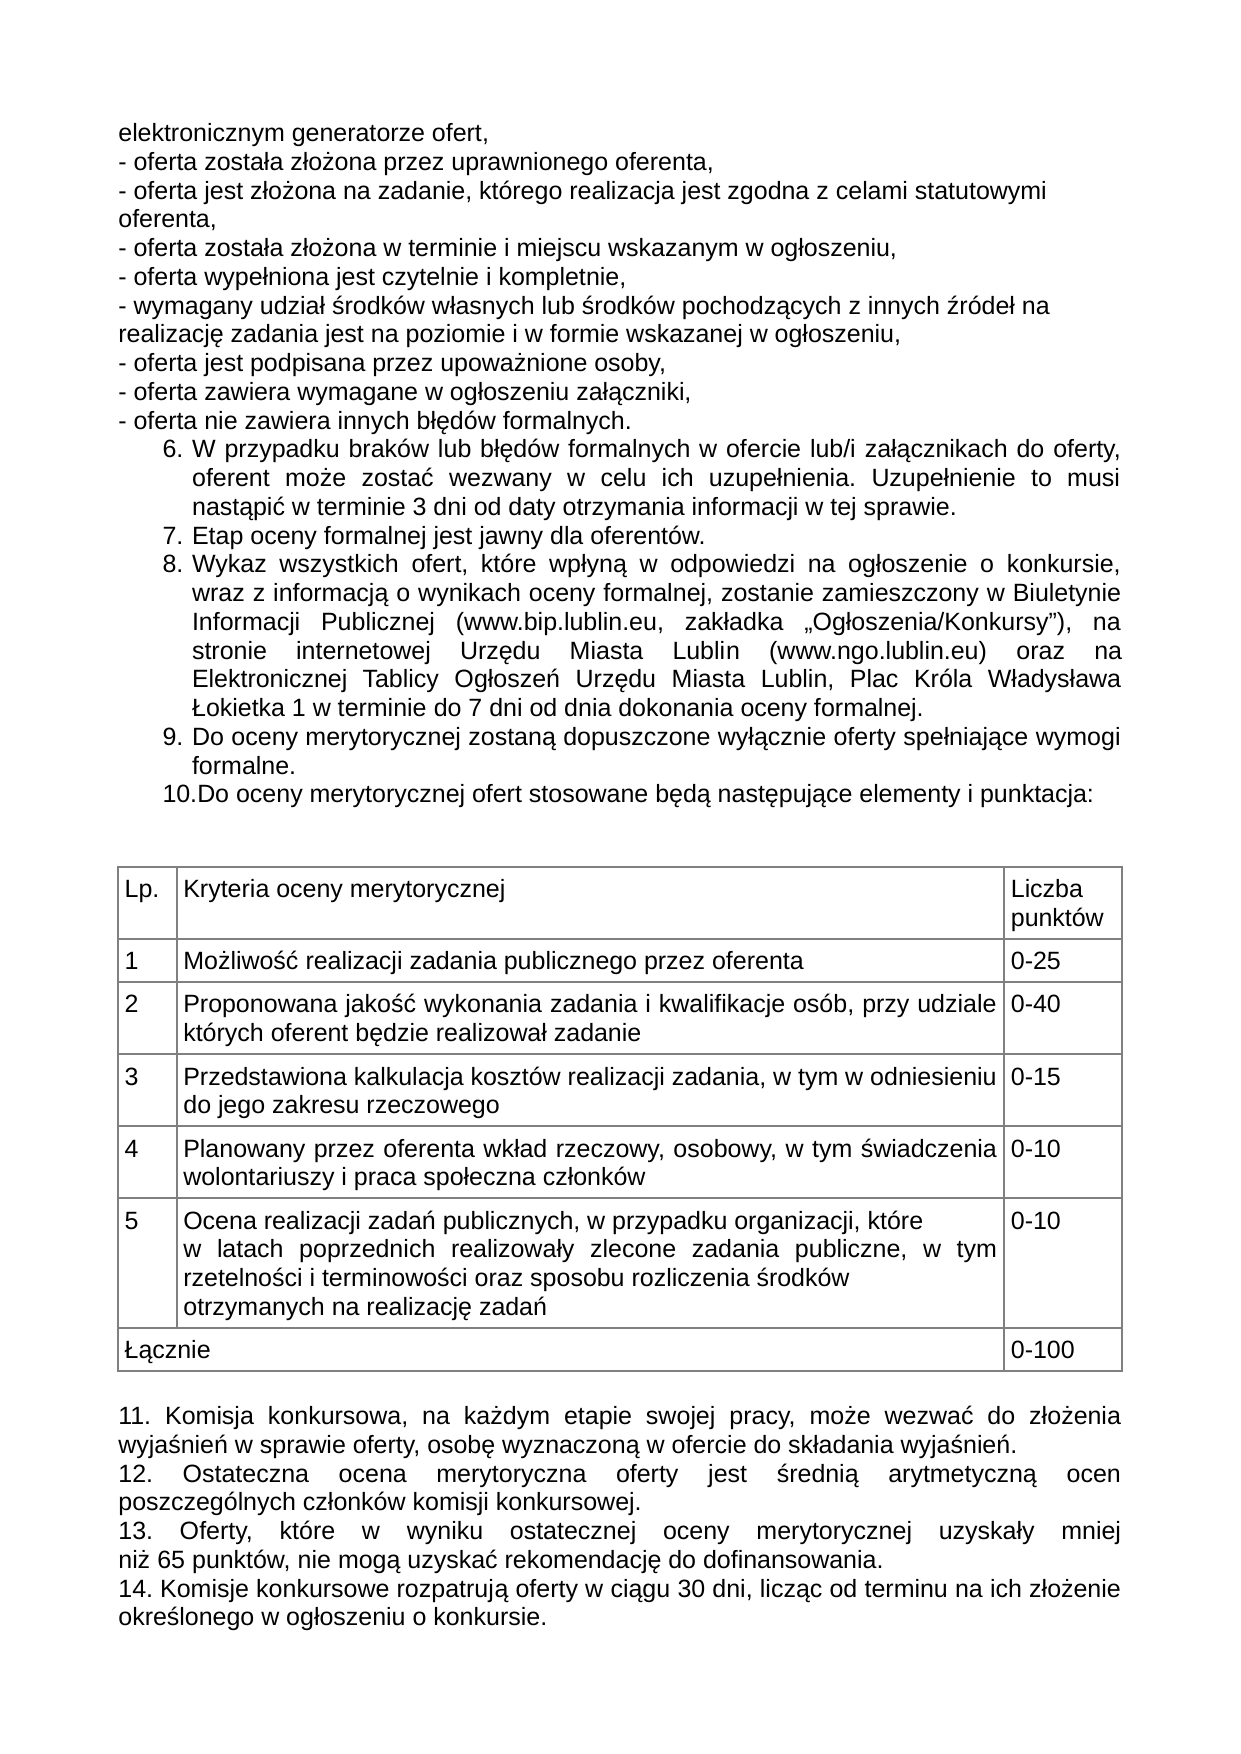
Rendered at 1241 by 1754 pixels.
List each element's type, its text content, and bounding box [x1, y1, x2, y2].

table_cell 5 [119, 1199, 176, 1327]
table_cell 0-25 [1005, 940, 1121, 981]
table_cell 0-40 [1005, 983, 1121, 1053]
table_cell Możliwość realizacji zadania publicznego przez oferenta [178, 940, 1003, 981]
table_cell 1 [119, 940, 176, 981]
text - oferta została złożona w terminie i miejscu wskazanym w ogłoszeniu, [118, 233, 1122, 262]
list Do oceny merytorycznej ofert stosowane będą następujące elementy i punktacja: [162, 779, 1122, 808]
table_cell Proponowana jakość wykonania zadania i kwalifikacje osób, przy udziale których oferent będzie realizował zadanie [178, 983, 1003, 1053]
text - oferta zawiera wymagane w ogłoszeniu załączniki, [118, 377, 1122, 406]
text 14. Komisje konkursowe rozpatrują oferty w ciągu 30 dni, licząc od terminu na ich złożenie określonego w ogłoszeniu o konkursie. [118, 1573, 1122, 1631]
table_cell Planowany przez oferenta wkład rzeczowy, osobowy, w tym świadczenia wolontariuszy i praca społeczna członków [178, 1127, 1003, 1197]
table_cell 0-10 [1005, 1199, 1121, 1327]
table_cell 2 [119, 983, 176, 1053]
text - oferta jest podpisana przez upoważnione osoby, [118, 348, 1122, 377]
table_cell 0-15 [1005, 1055, 1121, 1125]
list W przypadku braków lub błędów formalnych w ofercie lub/i załącznikach do oferty, oferent może zostać wezwany w celu ich uzupełnienia. Uzupełnienie to musi nastąpić w terminie 3 dni od daty otrzymania informacji w tej sprawie. [162, 434, 1122, 521]
list Etap oceny formalnej jest jawny dla oferentów. [162, 521, 1122, 549]
text 11. Komisja konkursowa, na każdym etapie swojej pracy, może wezwać do złożenia wyjaśnień w sprawie oferty, osobę wyznaczoną w ofercie do składania wyjaśnień. [118, 1401, 1122, 1458]
text - oferta wypełniona jest czytelnie i kompletnie, [118, 262, 1122, 291]
list Wykaz wszystkich ofert, które wpłyną w odpowiedzi na ogłoszenie o konkursie, wraz z informacją o wynikach oceny formalnej, zostanie zamieszczony w Biuletynie Informacji Publicznej (www.bip.lublin.eu, zakładka „Ogłoszenia/Konkursy”), na stronie internetowej Urzędu Miasta Lublin (www.ngo.lublin.eu) oraz na Elektronicznej Tablicy Ogłoszeń Urzędu Miasta Lublin, Plac Króla Władysława Łokietka 1 w terminie do 7 dni od dnia dokonania oceny formalnej. [162, 549, 1122, 722]
table_cell Łącznie [119, 1329, 1003, 1370]
text - oferta jest złożona na zadanie, którego realizacja jest zgodna z celami statutowymi oferenta, [118, 176, 1122, 233]
list Do oceny merytorycznej zostaną dopuszczone wyłącznie oferty spełniające wymogi formalne. [162, 722, 1122, 779]
text - oferta nie zawiera innych błędów formalnych. [118, 406, 1122, 434]
table_cell 0-10 [1005, 1127, 1121, 1197]
text - wymagany udział środków własnych lub środków pochodzących z innych źródeł na realizację zadania jest na poziomie i w formie wskazanej w ogłoszeniu, [118, 291, 1122, 348]
text elektronicznym generatorze ofert, [118, 118, 1122, 147]
table_cell Ocena realizacji zadań publicznych, w przypadku organizacji, które w latach poprzednich realizowały zlecone zadania publiczne, w tym rzetelności i terminowości oraz sposobu rozliczenia środków otrzymanych na realizację zadań [178, 1199, 1003, 1327]
table_cell Przedstawiona kalkulacja kosztów realizacji zadania, w tym w odniesieniu do jego zakresu rzeczowego [178, 1055, 1003, 1125]
table_header Lp. [119, 868, 176, 938]
table_cell 3 [119, 1055, 176, 1125]
table_cell 4 [119, 1127, 176, 1197]
table_header Liczba punktów [1005, 868, 1121, 938]
text 12. Ostateczna ocena merytoryczna oferty jest średnią arytmetyczną ocen poszczególnych członków komisji konkursowej. [118, 1458, 1122, 1516]
table_cell 0-100 [1005, 1329, 1121, 1370]
text - oferta została złożona przez uprawnionego oferenta, [118, 147, 1122, 176]
text 13. Oferty, które w wyniku ostatecznej oceny merytorycznej uzyskały mniej niż 65 punktów, nie mogą uzyskać rekomendację do dofinansowania. [118, 1516, 1122, 1573]
table_header Kryteria oceny merytorycznej [178, 868, 1003, 938]
